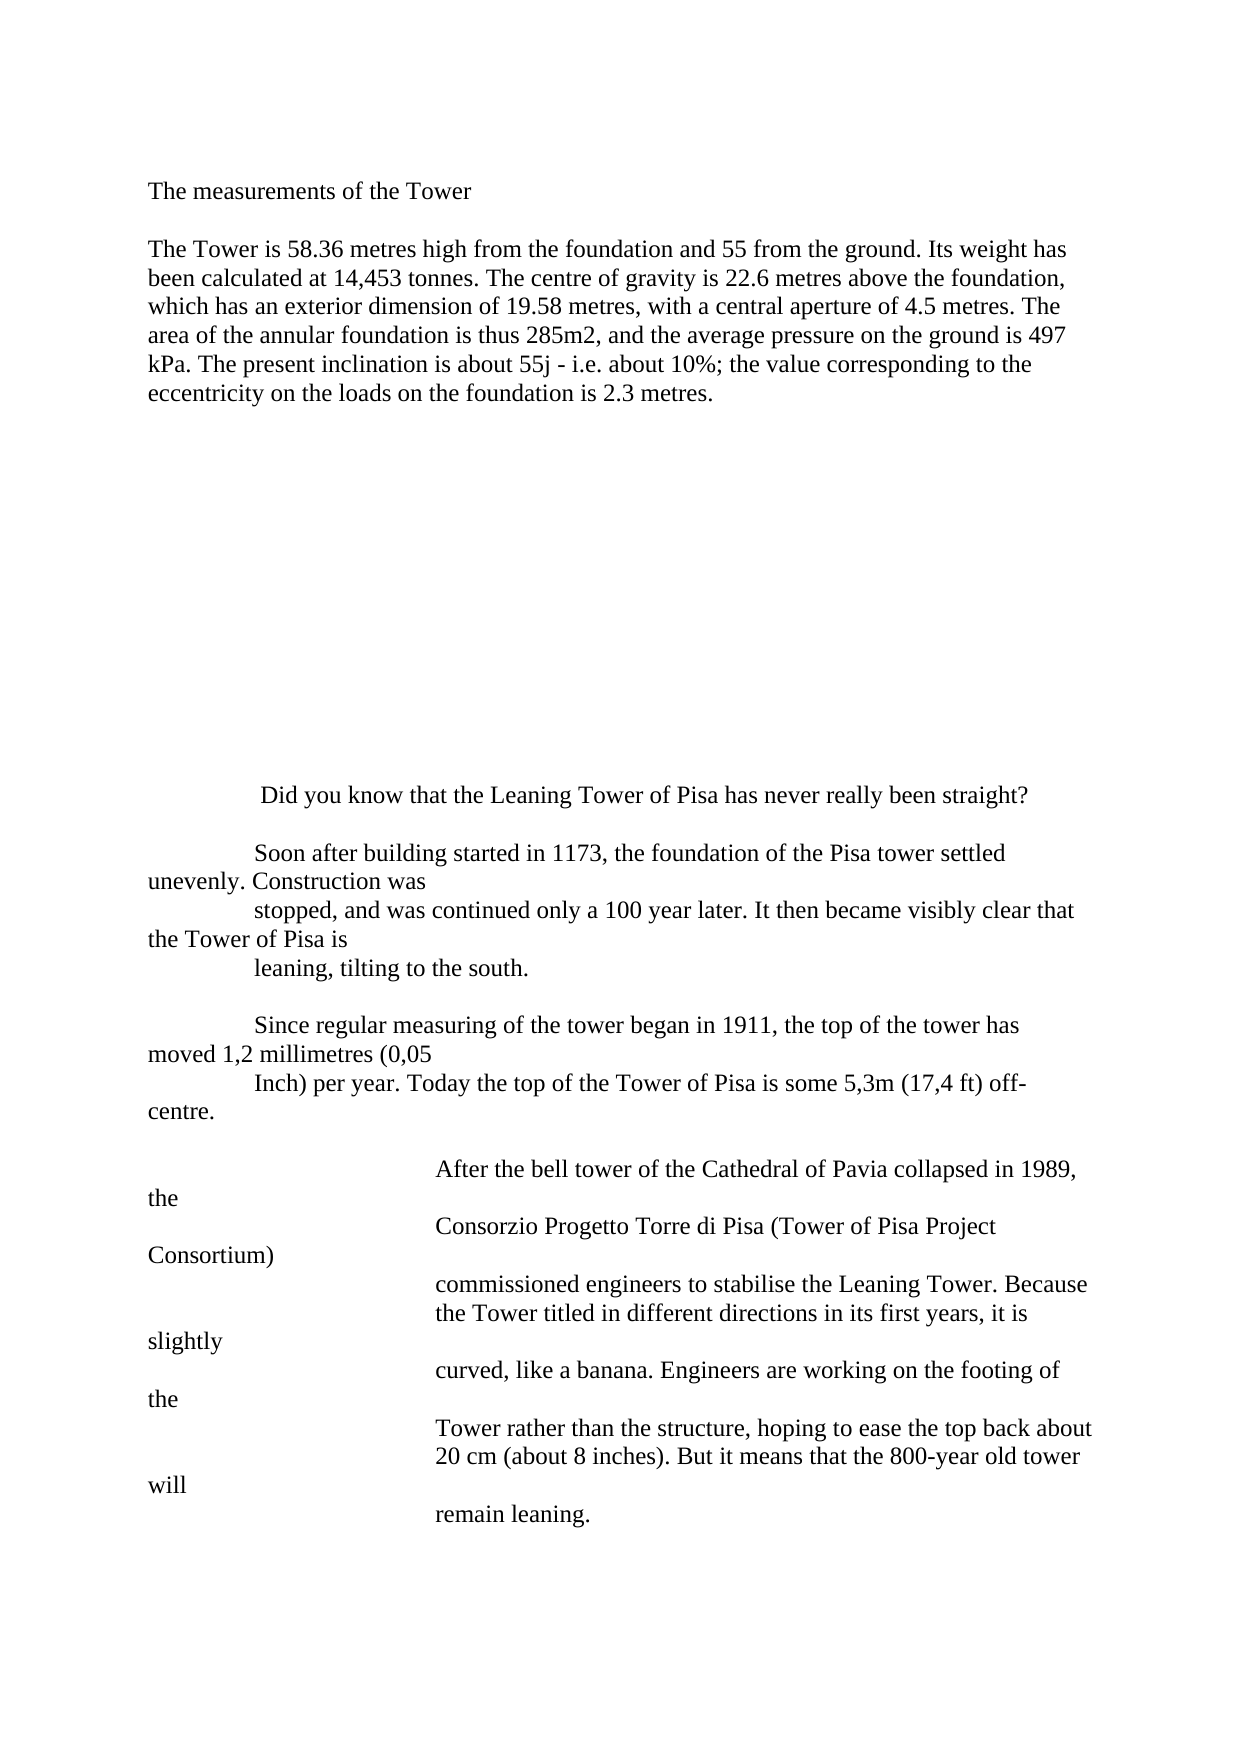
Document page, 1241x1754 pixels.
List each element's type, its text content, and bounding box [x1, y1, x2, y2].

text Inch) per year. Today the top of the Tower of Pisa is some 5,3m (17,4 ft) off-centre. [148, 1068, 1093, 1125]
text Consorzio Progetto Torre di Pisa (Tower of Pisa Project Consortium) [148, 1211, 1093, 1269]
text 20 cm (about 8 inches). But it means that the 800-year old tower will [148, 1441, 1093, 1499]
text Tower rather than the structure, hoping to ease the top back about [148, 1413, 1093, 1441]
text commissioned engineers to stabilise the Leaning Tower. Because [148, 1269, 1093, 1298]
text Since regular measuring of the tower began in 1911, the top of the tower has moved 1,2 millimetres (0,05 [148, 1010, 1093, 1068]
text remain leaning. [148, 1499, 1093, 1528]
text After the bell tower of the Cathedral of Pavia collapsed in 1989, the [148, 1154, 1093, 1211]
text The measurements of the Tower [148, 176, 1093, 205]
text The Tower is 58.36 metres high from the foundation and 55 from the ground. Its weight has been calculated at 14,453 tonnes. The centre of gravity is 22.6 metres above the foundation, which has an exterior dimension of 19.58 metres, with a central aperture of 4.5 metres. The area of the annular foundation is thus 285m2, and the average pressure on the ground is 497 kPa. The present inclination is about 55j - i.e. about 10%; the value corresponding to the eccentricity on the loads on the foundation is 2.3 metres. [148, 234, 1093, 406]
text curved, like a banana. Engineers are working on the footing of the [148, 1355, 1093, 1413]
text Soon after building started in 1173, the foundation of the Pisa tower settled unevenly. Construction was [148, 838, 1093, 895]
text Did you know that the Leaning Tower of Pisa has never really been straight? [148, 780, 1093, 809]
text leaning, tilting to the south. [148, 953, 1093, 981]
text stopped, and was continued only a 100 year later. It then became visibly clear that the Tower of Pisa is [148, 895, 1093, 953]
text the Tower titled in different directions in its first years, it is slightly [148, 1298, 1093, 1355]
